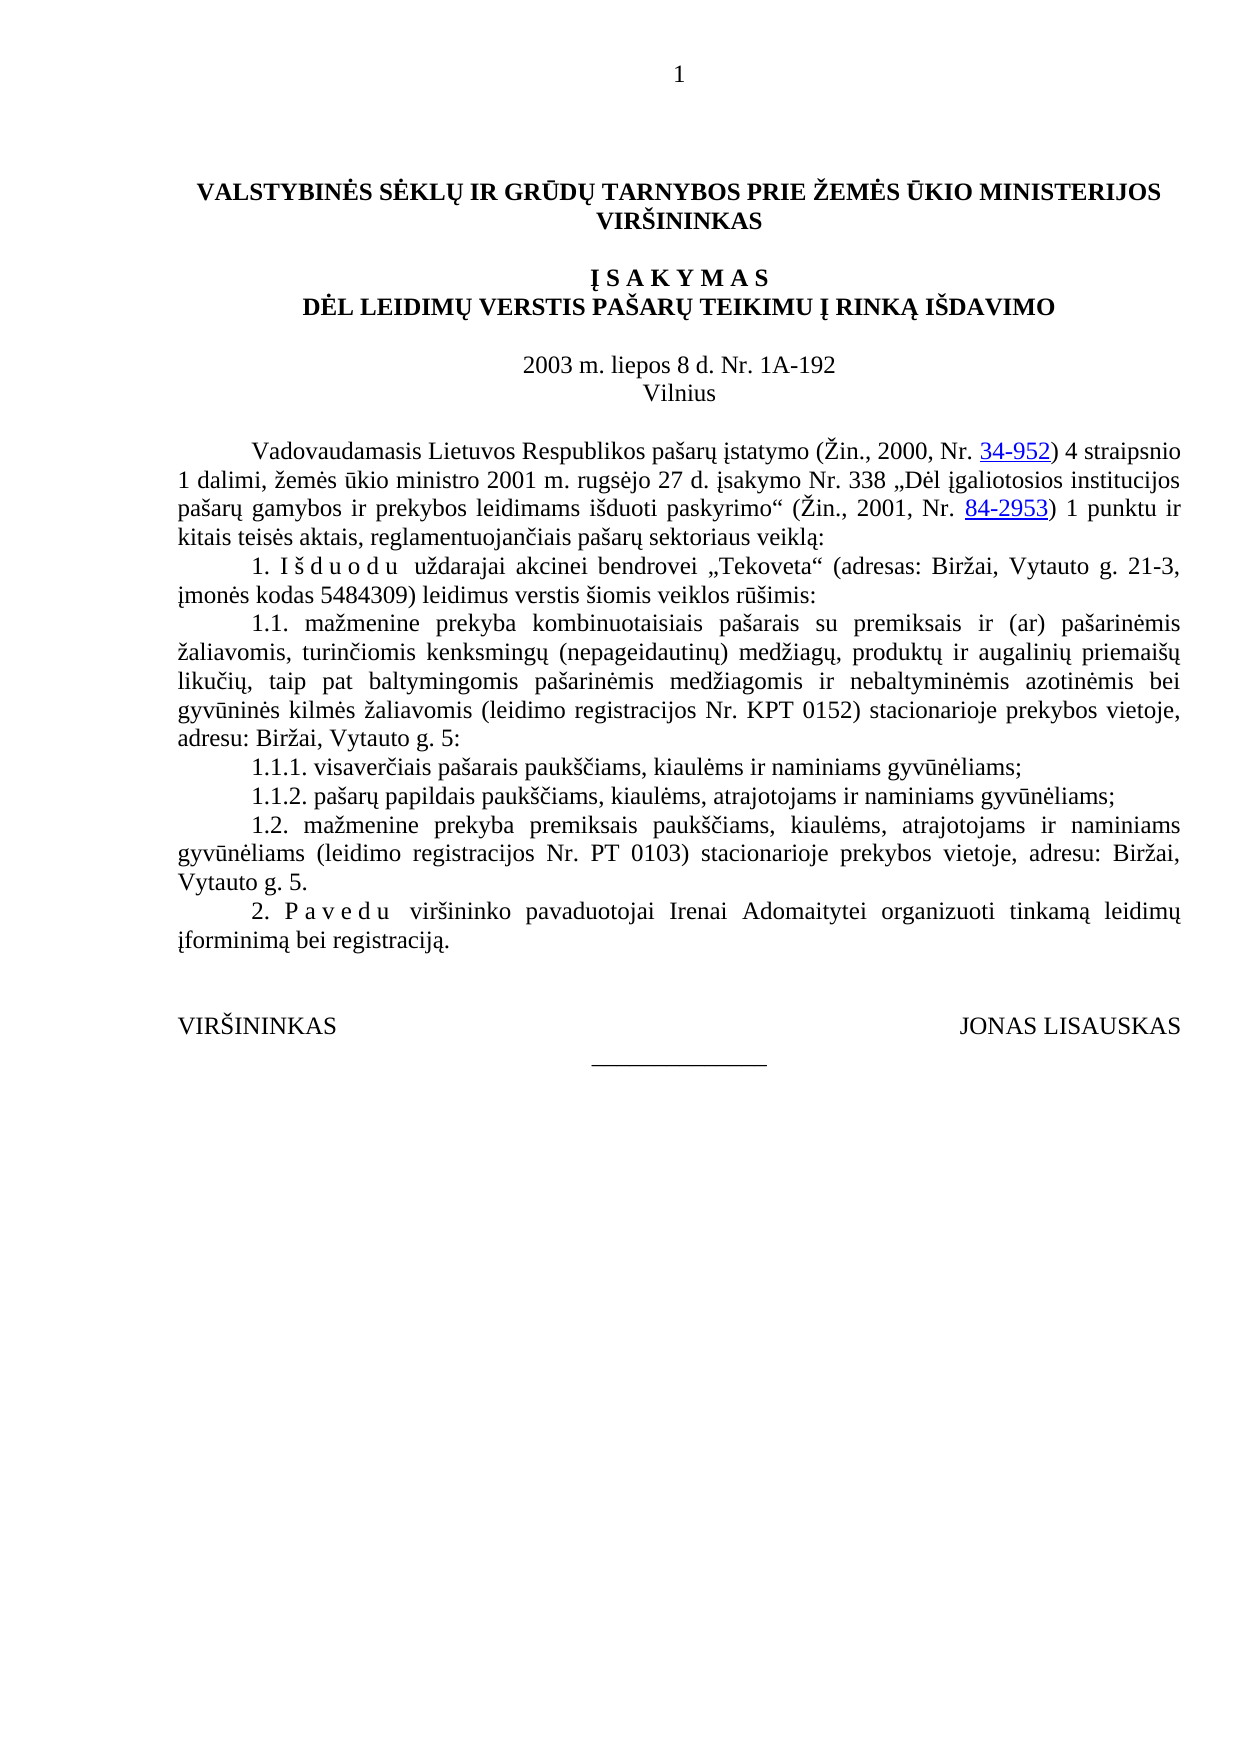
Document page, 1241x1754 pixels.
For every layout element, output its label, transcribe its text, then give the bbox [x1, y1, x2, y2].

text ______________ [177, 1040, 1181, 1068]
text 1.1. mažmenine prekyba kombinuotaisiais pašarais su premiksais ir (ar) pašarinėmis žaliavomis, turinčiomis kenksmingų (nepageidautinų) medžiagų, produktų ir augalinių priemaišų likučių, taip pat baltymingomis pašarinėmis medžiagomis ir nebaltyminėmis azotinėmis bei gyvūninės kilmės žaliavomis (leidimo registracijos Nr. KPT 0152) stacionarioje prekybos vietoje, adresu: Biržai, Vytauto g. 5: [177, 608, 1181, 752]
text 1.1.1. visaverčiais pašarais paukščiams, kiaulėms ir naminiams gyvūnėliams; [177, 752, 1181, 781]
text 1.2. mažmenine prekyba premiksais paukščiams, kiaulėms, atrajotojams ir naminiams gyvūnėliams (leidimo registracijos Nr. PT 0103) stacionarioje prekybos vietoje, adresu: Biržai, Vytauto g. 5. [177, 810, 1181, 896]
text Į S A K Y M A S [177, 263, 1181, 292]
text VALSTYBINĖS SĖKLŲ IR GRŪDŲ TARNYBOS PRIE ŽEMĖS ŪKIO MINISTERIJOS VIRŠININKAS [177, 177, 1181, 235]
text 1.1.2. pašarų papildais paukščiams, kiaulėms, atrajotojams ir naminiams gyvūnėliams; [177, 781, 1181, 810]
text Vilnius [177, 378, 1181, 407]
text Vadovaudamasis Lietuvos Respublikos pašarų įstatymo (Žin., 2000, Nr. 34-952) 4 straipsnio 1 dalimi, žemės ūkio ministro 2001 m. rugsėjo 27 d. įsakymo Nr. 338 „Dėl įgaliotosios institucijos pašarų gamybos ir prekybos leidimams išduoti paskyrimo“ (Žin., 2001, Nr. 84-2953) 1 punktu ir kitais teisės aktais, reglamentuojančiais pašarų sektoriaus veiklą: [177, 436, 1181, 551]
text VIRŠININKAS JONAS LISAUSKAS [177, 1011, 1181, 1040]
text 2. Pavedu viršininko pavaduotojai Irenai Adomaitytei organizuoti tinkamą leidimų įforminimą bei registraciją. [177, 896, 1181, 953]
text DĖL LEIDIMŲ VERSTIS PAŠARŲ TEIKIMU Į RINKĄ IŠDAVIMO [177, 292, 1181, 321]
text 2003 m. liepos 8 d. Nr. 1A-192 [177, 350, 1181, 378]
text 1. Išduodu uždarajai akcinei bendrovei „Tekoveta“ (adresas: Biržai, Vytauto g. 21-3, įmonės kodas 5484309) leidimus verstis šiomis veiklos rūšimis: [177, 551, 1181, 608]
